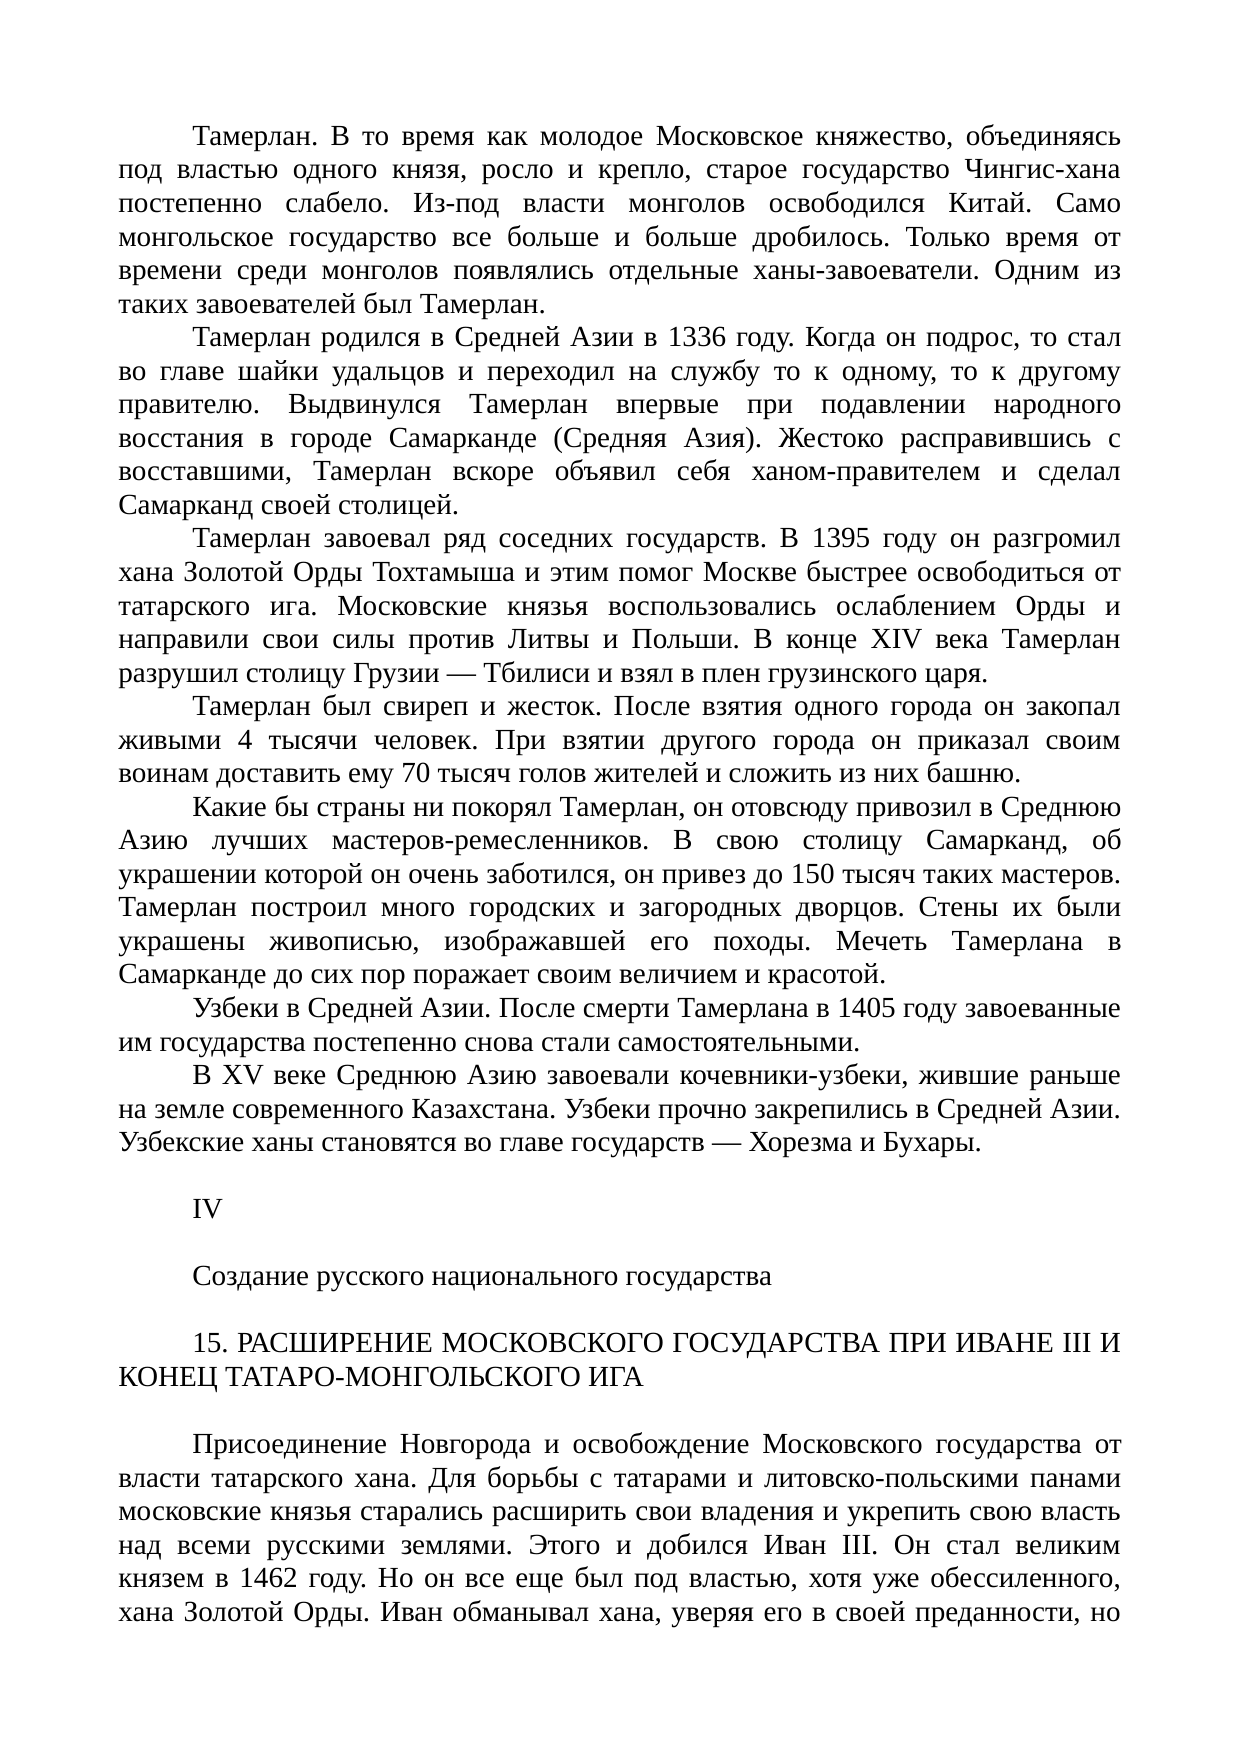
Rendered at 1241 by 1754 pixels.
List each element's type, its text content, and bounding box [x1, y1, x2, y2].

text 15. РАСШИРЕНИЕ МОСКОВСКОГО ГОСУДАРСТВА ПРИ ИВАНЕ III И КОНЕЦ ТАТАРО-МОНГОЛЬСКОГО ИГА [118, 1326, 1122, 1393]
text Создание русского национального государства [118, 1258, 1122, 1292]
text Узбеки в Средней Азии. После смерти Тамерлана в 1405 году завоеванные им государства постепенно снова стали самостоятельными. [118, 990, 1122, 1057]
text Тамерлан. В то время как молодое Московское княжество, объединяясь под властью одного князя, росло и крепло, старое государство Чингис-хана постепенно слабело. Из-под власти монголов освободился Китай. Само монгольское государство все больше и больше дробилось. Только время от времени среди монголов появлялись отдельные ханы-завоеватели. Одним из таких завоевателей был Тамерлан. [118, 118, 1122, 319]
text IV [118, 1191, 1122, 1225]
text Присоединение Новгорода и освобождение Московского государства от власти татарского хана. Для борьбы с татарами и литовско-польскими панами московские князья старались расширить свои владения и укрепить свою власть над всеми русскими землями. Этого и добился Иван III. Он стал великим князем в 1462 году. Но он все еще был под властью, хотя уже обессиленного, хана Золотой Орды. Иван обманывал хана, уверяя его в своей преданности, но [118, 1426, 1122, 1627]
text Тамерлан завоевал ряд соседних государств. В 1395 году он разгромил хана Золотой Орды Тохтамыша и этим помог Москве быстрее освободиться от татарского ига. Московские князья воспользовались ослаблением Орды и направили свои силы против Литвы и Польши. В конце XIV века Тамерлан разрушил столицу Грузии — Тбилиси и взял в плен грузинского царя. [118, 521, 1122, 688]
text Какие бы страны ни покорял Тамерлан, он отовсюду привозил в Среднюю Азию лучших мастеров-ремесленников. В свою столицу Самарканд, об украшении которой он очень заботился, он привез до 150 тысяч таких мастеров. Тамерлан построил много городских и загородных дворцов. Стены их были украшены живописью, изображавшей его походы. Мечеть Тамерлана в Самарканде до сих пор поражает своим величием и красотой. [118, 789, 1122, 990]
text В XV веке Среднюю Азию завоевали кочевники-узбеки, жившие раньше на земле современного Казахстана. Узбеки прочно закрепились в Средней Азии. Узбекские ханы становятся во главе государств — Хорезма и Бухары. [118, 1057, 1122, 1158]
text Тамерлан родился в Средней Азии в 1336 году. Когда он подрос, то стал во главе шайки удальцов и переходил на службу то к одному, то к другому правителю. Выдвинулся Тамерлан впервые при подавлении народного восстания в городе Самарканде (Средняя Азия). Жестоко расправившись с восставшими, Тамерлан вскоре объявил себя ханом-правителем и сделал Самарканд своей столицей. [118, 319, 1122, 521]
text Тамерлан был свиреп и жесток. После взятия одного города он закопал живыми 4 тысячи человек. При взятии другого города он приказал своим воинам доставить ему 70 тысяч голов жителей и сложить из них башню. [118, 688, 1122, 789]
